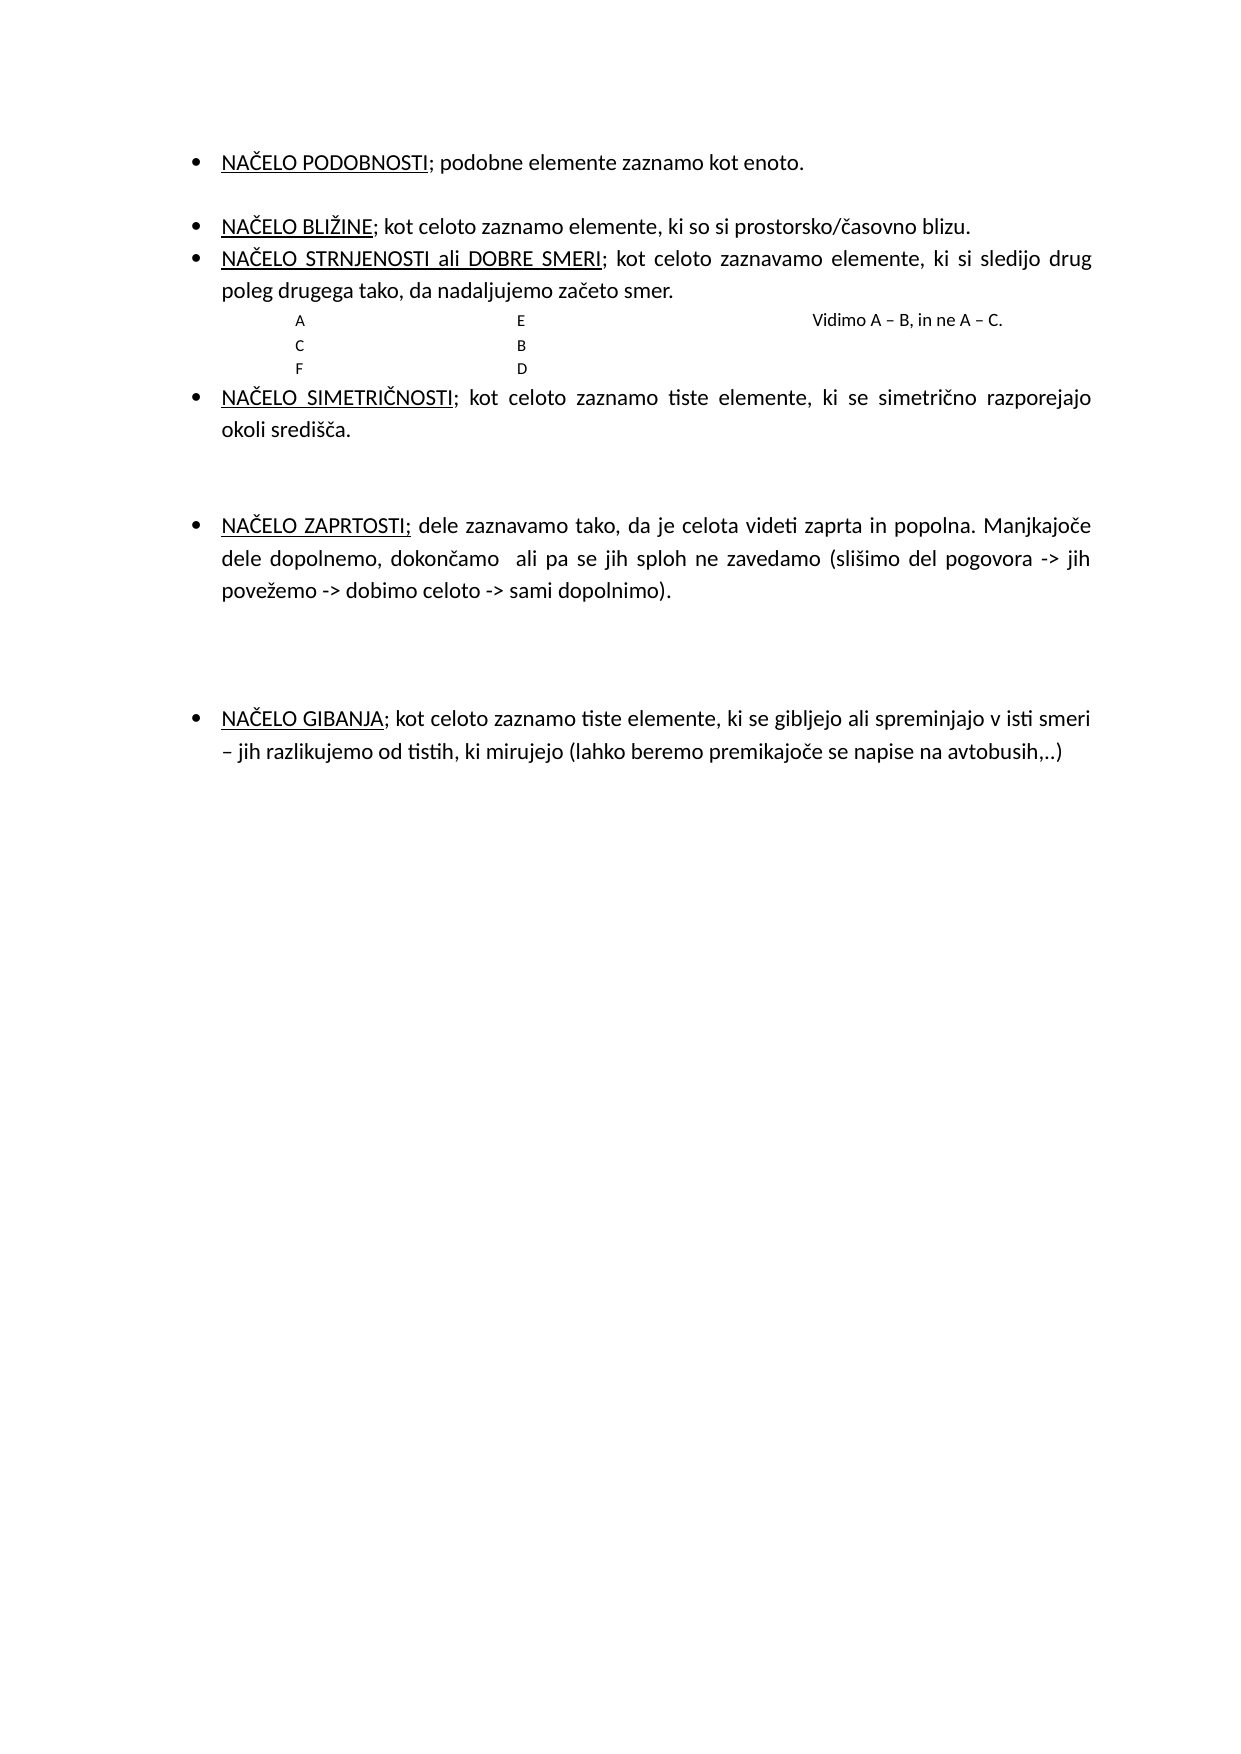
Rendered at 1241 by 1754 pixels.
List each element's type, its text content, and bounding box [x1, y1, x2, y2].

text C B [295, 335, 1093, 355]
text A E Vidimo A – B, in ne A – C. [295, 308, 1093, 331]
list NAČELO GIBANJA; kot celoto zaznamo tiste elemente, ki se gibljejo ali spreminjajo v isti smeri – jih razlikujemo od tistih, ki mirujejo (lahko beremo premikajoče se napise na avtobusih,..) [192, 704, 1093, 765]
list NAČELO ZAPRTOSTI; dele zaznavamo tako, da je celota videti zaprta in popolna. Manjkajoče dele dopolnemo, dokončamo ali pa se jih sploh ne zavedamo (slišimo del pogovora -> jih povežemo -> dobimo celoto -> sami dopolnimo). [192, 511, 1093, 604]
list NAČELO SIMETRIČNOSTI; kot celoto zaznamo tiste elemente, ki se simetrično razporejajo okoli središča. [192, 383, 1093, 443]
list NAČELO PODOBNOSTI; podobne elemente zaznamo kot enoto. [192, 148, 1093, 176]
list NAČELO STRNJENOSTI ali DOBRE SMERI; kot celoto zaznavamo elemente, ki si sledijo drug poleg drugega tako, da nadaljujemo začeto smer. [192, 244, 1093, 304]
text F D [192, 358, 1093, 378]
list NAČELO BLIŽINE; kot celoto zaznamo elemente, ki so si prostorsko/časovno blizu. [192, 212, 1093, 240]
